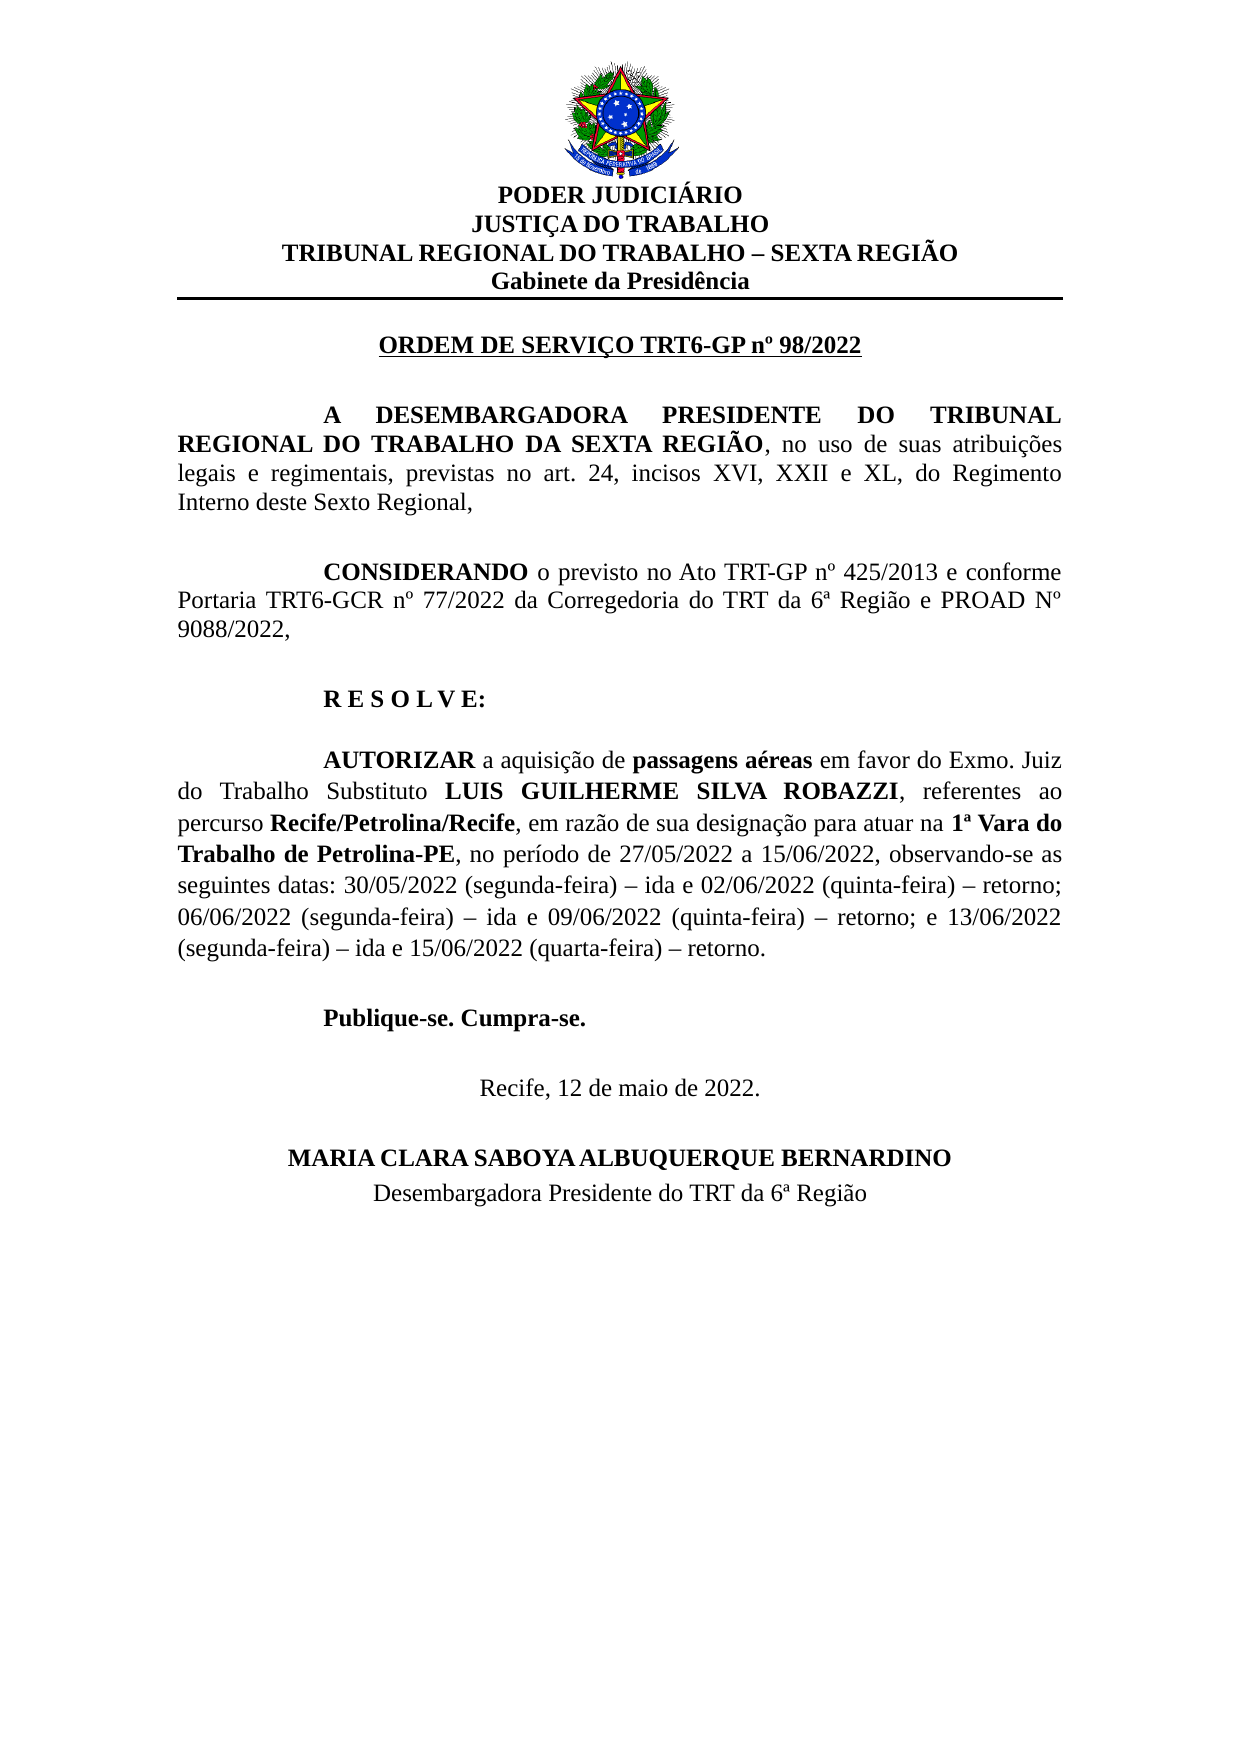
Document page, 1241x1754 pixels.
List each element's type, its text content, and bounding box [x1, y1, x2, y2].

text R E S O L V E: [177, 684, 1062, 713]
text MARIA CLARA SABOYA ALBUQUERQUE BERNARDINO [177, 1143, 1062, 1172]
text Desembargadora Presidente do TRT da 6ª Região [177, 1178, 1062, 1207]
picture [558, 59, 682, 181]
text AUTORIZAR a aquisição de passagens aéreas em favor do Exmo. Juiz do Trabalho Substituto LUIS GUILHERME SILVA ROBAZZI, referentes ao percurso Recife/Petrolina/Recife, em razão de sua designação para atuar na 1ª Vara do Trabalho de Petrolina-PE, no período de 27/05/2022 a 15/06/2022, observando-se as seguintes datas: 30/05/2022 (segunda-feira) – ida e 02/06/2022 (quinta-feira) – retorno; 06/06/2022 (segunda-feira) – ida e 09/06/2022 (quinta-feira) – retorno; e 13/06/2022 (segunda-feira) – ida e 15/06/2022 (quarta-feira) – retorno. [177, 742, 1062, 962]
text A DESEMBARGADORA PRESIDENTE DO TRIBUNAL REGIONAL DO TRABALHO DA SEXTA REGIÃO, no uso de suas atribuições legais e regimentais, previstas no art. 24, incisos XVI, XXII e XL, do Regimento Interno deste Sexto Regional, [177, 401, 1062, 516]
text JUSTIÇA DO TRABALHO [177, 209, 1063, 238]
text Gabinete da Presidência [177, 266, 1063, 297]
text CONSIDERANDO o previsto no Ato TRT-GP nº 425/2013 e conforme Portaria TRT6-GCR nº 77/2022 da Corregedoria do TRT da 6ª Região e PROAD Nº 9088/2022, [177, 557, 1062, 643]
text Recife, 12 de maio de 2022. [177, 1073, 1062, 1102]
text Publique-se. Cumpra-se. [177, 1003, 1062, 1032]
text PODER JUDICIÁRIO [177, 180, 1063, 209]
text TRIBUNAL REGIONAL DO TRABALHO – SEXTA REGIÃO [177, 238, 1063, 266]
text ORDEM DE SERVIÇO TRT6-GP nº 98/2022 [177, 331, 1062, 359]
